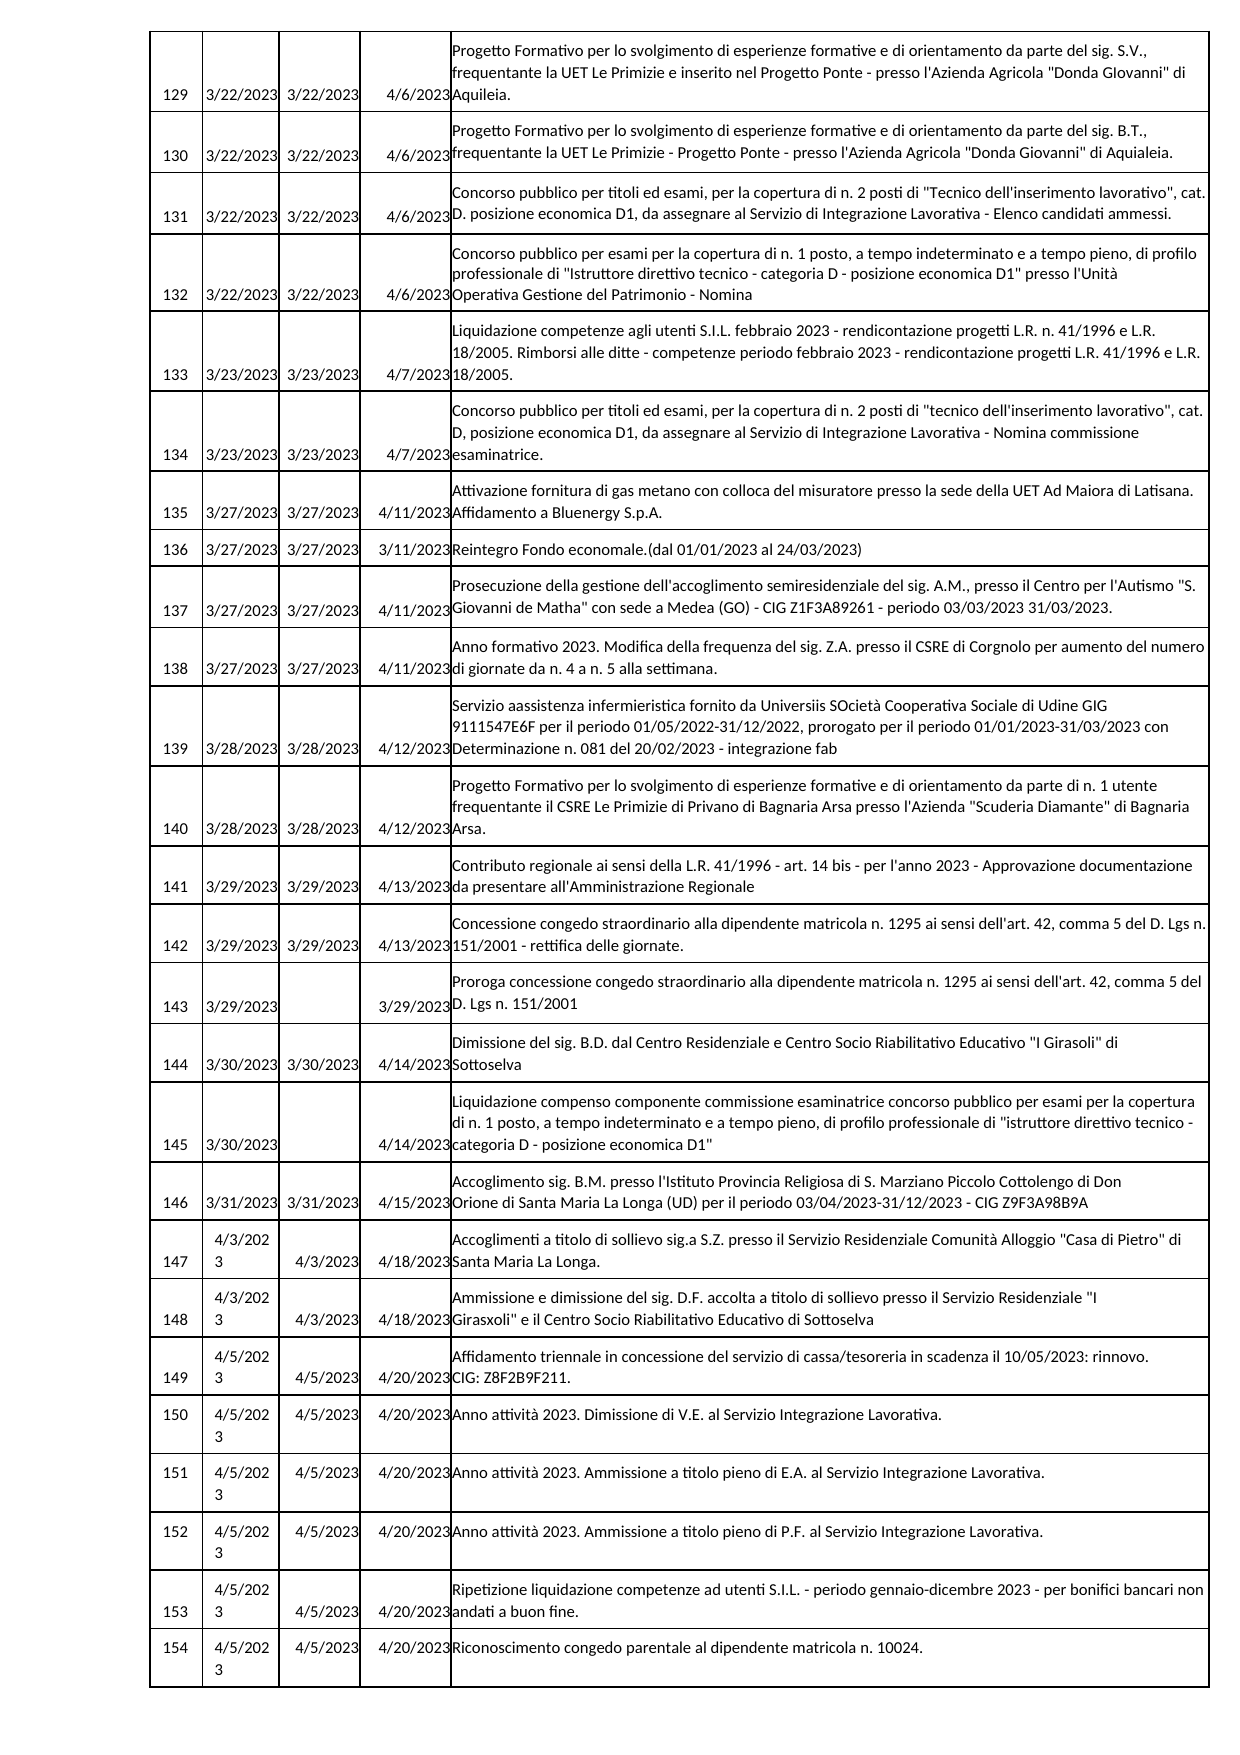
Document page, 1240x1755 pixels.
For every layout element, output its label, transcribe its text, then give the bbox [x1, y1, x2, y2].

table_cell 4/15/2023 [361, 1163, 450, 1219]
table_cell 4/13/2023 [361, 905, 450, 962]
table_cell Ripetizione liquidazione competenze ad utenti S.I.L. - periodo gennaio-dicembre 2023 - per bonifici bancari non andati a buon fine. [452, 1571, 1208, 1628]
table_cell 3/23/2023 [203, 312, 278, 390]
table_cell 4/5/2023 [280, 1513, 359, 1569]
table_cell 4/5/2023 [280, 1629, 359, 1686]
table_cell 150 [151, 1396, 202, 1453]
table_cell 3/22/2023 [280, 112, 359, 172]
table_cell 3/31/2023 [203, 1163, 278, 1219]
table_cell 3/28/2023 [203, 687, 278, 765]
table_cell 3/27/2023 [203, 567, 278, 627]
table_cell 147 [151, 1221, 202, 1278]
table_cell 141 [151, 847, 202, 903]
table_cell 4/6/2023 [361, 173, 450, 233]
table_cell 132 [151, 235, 202, 310]
table_cell Liquidazione competenze agli utenti S.I.L. febbraio 2023 - rendicontazione progetti L.R. n. 41/1996 e L.R. 18/2005. Rimborsi alle ditte - competenze periodo febbraio 2023 - rendicontazione progetti L.R. 41/1996 e L.R. 18/2005. [452, 312, 1208, 390]
table_header Progetto Formativo per lo svolgimento di esperienze formative e di orientamento da parte del sig. S.V., frequentante la UET Le Primizie e inserito nel Progetto Ponte - presso l'Azienda Agricola "Donda GIovanni" di Aquileia. [452, 32, 1208, 111]
table_cell 3/27/2023 [203, 472, 278, 529]
table_cell 3/29/2023 [280, 847, 359, 903]
table_cell 135 [151, 472, 202, 529]
table_cell 3/23/2023 [280, 312, 359, 390]
table_cell 4/5/2023 [280, 1571, 359, 1628]
table_cell 3/31/2023 [280, 1163, 359, 1219]
table_cell 3/28/2023 [280, 687, 359, 765]
table_cell 4/18/2023 [361, 1279, 450, 1336]
table_cell 149 [151, 1338, 202, 1394]
table_cell Progetto Formativo per lo svolgimento di esperienze formative e di orientamento da parte di n. 1 utente frequentante il CSRE Le Primizie di Privano di Bagnaria Arsa presso l'Azienda "Scuderia Diamante" di Bagnaria Arsa. [452, 767, 1208, 845]
table_cell Concorso pubblico per titoli ed esami, per la copertura di n. 2 posti di "Tecnico dell'inserimento lavorativo", cat. D. posizione economica D1, da assegnare al Servizio di Integrazione Lavorativa - Elenco candidati ammessi. [452, 173, 1208, 233]
table_header 3/22/2023 [280, 32, 359, 111]
table_cell 153 [151, 1571, 202, 1628]
table_cell 151 [151, 1454, 202, 1511]
table_cell Prosecuzione della gestione dell'accoglimento semiresidenziale del sig. A.M., presso il Centro per l'Autismo "S. Giovanni de Matha" con sede a Medea (GO) - CIG Z1F3A89261 - periodo 03/03/2023 31/03/2023. [452, 567, 1208, 627]
table_cell 3/22/2023 [203, 112, 278, 172]
table_cell Ammissione e dimissione del sig. D.F. accolta a titolo di sollievo presso il Servizio Residenziale "I Girasxoli" e il Centro Socio Riabilitativo Educativo di Sottoselva [452, 1279, 1208, 1336]
table_cell 4/12/2023 [361, 687, 450, 765]
table_cell 4/5/2023 [280, 1338, 359, 1394]
table_header 129 [151, 32, 202, 111]
table_cell 136 [151, 530, 202, 565]
table_cell 3/22/2023 [280, 235, 359, 310]
table_cell Anno attività 2023. Ammissione a titolo pieno di E.A. al Servizio Integrazione Lavorativa. [452, 1454, 1208, 1511]
table_cell 3/27/2023 [280, 472, 359, 529]
table_cell 152 [151, 1513, 202, 1569]
table_cell Reintegro Fondo economale.(dal 01/01/2023 al 24/03/2023) [452, 530, 1208, 565]
table_cell 140 [151, 767, 202, 845]
table_cell 4/5/2023 [203, 1629, 278, 1686]
table_cell 4/3/2023 [280, 1221, 359, 1278]
table_cell 4/7/2023 [361, 392, 450, 470]
table_cell 4/14/2023 [361, 1083, 450, 1161]
table_cell 3/30/2023 [280, 1024, 359, 1081]
table_cell 143 [151, 963, 202, 1023]
table_cell 4/18/2023 [361, 1221, 450, 1278]
table_cell 4/5/2023 [280, 1396, 359, 1453]
table_cell Progetto Formativo per lo svolgimento di esperienze formative e di orientamento da parte del sig. B.T., frequentante la UET Le Primizie - Progetto Ponte - presso l'Azienda Agricola "Donda Giovanni" di Aquialeia. [452, 112, 1208, 172]
table_cell [280, 1083, 359, 1161]
table_cell 4/20/2023 [361, 1396, 450, 1453]
table_cell Riconoscimento congedo parentale al dipendente matricola n. 10024. [452, 1629, 1208, 1686]
table_cell 4/5/2023 [203, 1571, 278, 1628]
table_cell 146 [151, 1163, 202, 1219]
table_cell Anno attività 2023. Dimissione di V.E. al Servizio Integrazione Lavorativa. [452, 1396, 1208, 1453]
table_cell Affidamento triennale in concessione del servizio di cassa/tesoreria in scadenza il 10/05/2023: rinnovo. CIG: Z8F2B9F211. [452, 1338, 1208, 1394]
table_cell 131 [151, 173, 202, 233]
table_cell 4/12/2023 [361, 767, 450, 845]
table_cell 4/6/2023 [361, 235, 450, 310]
table_cell 4/5/2023 [203, 1396, 278, 1453]
table_cell 4/5/2023 [203, 1338, 278, 1394]
table_header 4/6/2023 [361, 32, 450, 111]
table_cell 3/27/2023 [280, 530, 359, 565]
table_cell 4/5/2023 [203, 1513, 278, 1569]
table_cell 4/20/2023 [361, 1571, 450, 1628]
table_cell 3/29/2023 [203, 905, 278, 962]
table_cell 134 [151, 392, 202, 470]
table_cell 3/23/2023 [280, 392, 359, 470]
table_cell 3/22/2023 [280, 173, 359, 233]
table_cell 3/27/2023 [203, 628, 278, 685]
table_cell [280, 963, 359, 1023]
table_cell 4/11/2023 [361, 628, 450, 685]
table_cell 4/20/2023 [361, 1338, 450, 1394]
table_cell 3/30/2023 [203, 1024, 278, 1081]
table_cell 3/29/2023 [203, 847, 278, 903]
table_cell Concorso pubblico per esami per la copertura di n. 1 posto, a tempo indeterminato e a tempo pieno, di profilo professionale di "Istruttore direttivo tecnico - categoria D - posizione economica D1" presso l'Unità Operativa Gestione del Patrimonio - Nomina [452, 235, 1208, 310]
table_cell 154 [151, 1629, 202, 1686]
table_cell 148 [151, 1279, 202, 1336]
table_cell 3/11/2023 [361, 530, 450, 565]
table_cell Attivazione fornitura di gas metano con colloca del misuratore presso la sede della UET Ad Maiora di Latisana. Affidamento a Bluenergy S.p.A. [452, 472, 1208, 529]
table_cell 139 [151, 687, 202, 765]
table_cell Accoglimenti a titolo di sollievo sig.a S.Z. presso il Servizio Residenziale Comunità Alloggio "Casa di Pietro" di Santa Maria La Longa. [452, 1221, 1208, 1278]
table_cell 4/3/2023 [203, 1221, 278, 1278]
table_cell 4/11/2023 [361, 472, 450, 529]
table_cell 3/27/2023 [280, 567, 359, 627]
table_cell Contributo regionale ai sensi della L.R. 41/1996 - art. 14 bis - per l'anno 2023 - Approvazione documentazione da presentare all'Amministrazione Regionale [452, 847, 1208, 903]
table_cell Concorso pubblico per titoli ed esami, per la copertura di n. 2 posti di "tecnico dell'inserimento lavorativo", cat. D, posizione economica D1, da assegnare al Servizio di Integrazione Lavorativa - Nomina commissione esaminatrice. [452, 392, 1208, 470]
table_cell 3/28/2023 [280, 767, 359, 845]
table_cell 4/11/2023 [361, 567, 450, 627]
table_cell 4/3/2023 [280, 1279, 359, 1336]
table_cell 3/29/2023 [280, 905, 359, 962]
table_cell 4/20/2023 [361, 1454, 450, 1511]
table_cell 3/30/2023 [203, 1083, 278, 1161]
table_cell 4/13/2023 [361, 847, 450, 903]
table_cell 3/22/2023 [203, 173, 278, 233]
table_cell Dimissione del sig. B.D. dal Centro Residenziale e Centro Socio Riabilitativo Educativo "I Girasoli" di Sottoselva [452, 1024, 1208, 1081]
table_cell 3/22/2023 [203, 235, 278, 310]
table_cell Concessione congedo straordinario alla dipendente matricola n. 1295 ai sensi dell'art. 42, comma 5 del D. Lgs n. 151/2001 - rettifica delle giornate. [452, 905, 1208, 962]
table_cell 3/28/2023 [203, 767, 278, 845]
table_cell 4/5/2023 [280, 1454, 359, 1511]
table_cell 138 [151, 628, 202, 685]
table_cell Anno attività 2023. Ammissione a titolo pieno di P.F. al Servizio Integrazione Lavorativa. [452, 1513, 1208, 1569]
table_cell 3/29/2023 [203, 963, 278, 1023]
table_cell 142 [151, 905, 202, 962]
table_cell Servizio aassistenza infermieristica fornito da Universiis SOcietà Cooperativa Sociale di Udine GIG 9111547E6F per il periodo 01/05/2022-31/12/2022, prorogato per il periodo 01/01/2023-31/03/2023 con Determinazione n. 081 del 20/02/2023 - integrazione fab [452, 687, 1208, 765]
table_cell 4/3/2023 [203, 1279, 278, 1336]
table_cell 137 [151, 567, 202, 627]
table_cell 4/20/2023 [361, 1513, 450, 1569]
table_cell 130 [151, 112, 202, 172]
table_cell 4/14/2023 [361, 1024, 450, 1081]
table_cell 4/5/2023 [203, 1454, 278, 1511]
table_cell 3/27/2023 [203, 530, 278, 565]
table_cell 133 [151, 312, 202, 390]
table_cell Anno formativo 2023. Modifica della frequenza del sig. Z.A. presso il CSRE di Corgnolo per aumento del numero di giornate da n. 4 a n. 5 alla settimana. [452, 628, 1208, 685]
table_cell 145 [151, 1083, 202, 1161]
table_cell 4/20/2023 [361, 1629, 450, 1686]
table_cell 4/7/2023 [361, 312, 450, 390]
table_cell 3/29/2023 [361, 963, 450, 1023]
table_header 3/22/2023 [203, 32, 278, 111]
table_cell 3/23/2023 [203, 392, 278, 470]
table_cell Proroga concessione congedo straordinario alla dipendente matricola n. 1295 ai sensi dell'art. 42, comma 5 del D. Lgs n. 151/2001 [452, 963, 1208, 1023]
table_cell 3/27/2023 [280, 628, 359, 685]
table_cell Liquidazione compenso componente commissione esaminatrice concorso pubblico per esami per la copertura di n. 1 posto, a tempo indeterminato e a tempo pieno, di profilo professionale di "istruttore direttivo tecnico - categoria D - posizione economica D1" [452, 1083, 1208, 1161]
table_cell Accoglimento sig. B.M. presso l'Istituto Provincia Religiosa di S. Marziano Piccolo Cottolengo di Don Orione di Santa Maria La Longa (UD) per il periodo 03/04/2023-31/12/2023 - CIG Z9F3A98B9A [452, 1163, 1208, 1219]
table_cell 4/6/2023 [361, 112, 450, 172]
table_cell 144 [151, 1024, 202, 1081]
